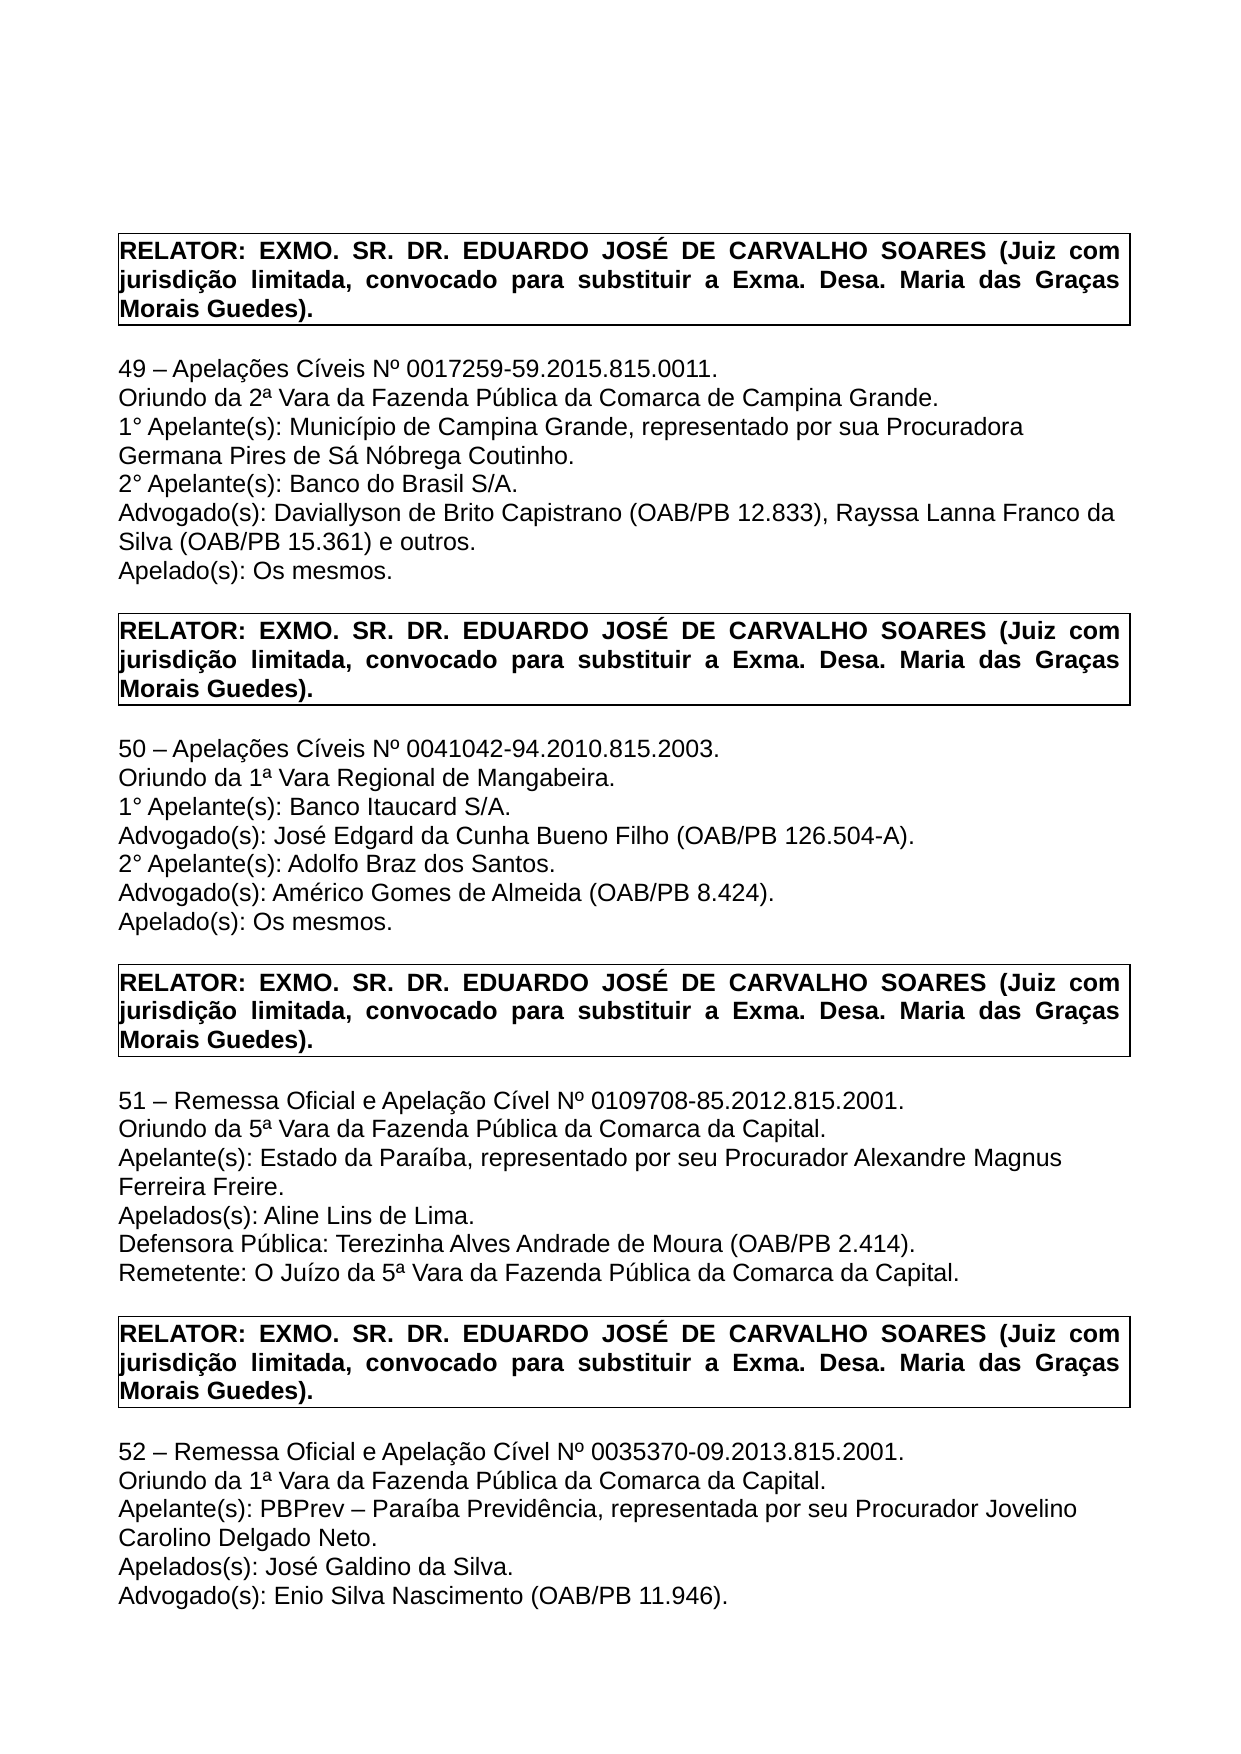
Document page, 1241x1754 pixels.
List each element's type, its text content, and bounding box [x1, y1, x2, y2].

text Apelados(s): Aline Lins de Lima. [118, 1201, 1122, 1229]
text RELATOR: EXMO. SR. DR. EDUARDO JOSÉ DE CARVALHO SOARES (Juiz com jurisdição limitada, convocado para substituir a Exma. Desa. Maria das Graças Morais Guedes). [119, 614, 1129, 704]
text Defensora Pública: Terezinha Alves Andrade de Moura (OAB/PB 2.414). [118, 1229, 1122, 1258]
text 2° Apelante(s): Banco do Brasil S/A. [118, 469, 1122, 498]
text Remetente: O Juízo da 5ª Vara da Fazenda Pública da Comarca da Capital. [118, 1258, 1122, 1287]
text 52 – Remessa Oficial e Apelação Cível Nº 0035370-09.2013.815.2001. [118, 1437, 1122, 1466]
text Oriundo da 2ª Vara da Fazenda Pública da Comarca de Campina Grande. [118, 383, 1122, 412]
text 51 – Remessa Oficial e Apelação Cível Nº 0109708-85.2012.815.2001. [118, 1086, 1122, 1114]
text Apelante(s): PBPrev – Paraíba Previdência, representada por seu Procurador Jovelino Carolino Delgado Neto. [118, 1494, 1122, 1552]
text Advogado(s): Enio Silva Nascimento (OAB/PB 11.946). [118, 1581, 1122, 1609]
text Advogado(s): José Edgard da Cunha Bueno Filho (OAB/PB 126.504-A). [118, 821, 1122, 849]
text Advogado(s): Daviallyson de Brito Capistrano (OAB/PB 12.833), Rayssa Lanna Franco da Silva (OAB/PB 15.361) e outros. [118, 498, 1122, 556]
text Apelados(s): José Galdino da Silva. [118, 1552, 1122, 1581]
text Oriundo da 5ª Vara da Fazenda Pública da Comarca da Capital. [118, 1114, 1122, 1143]
text Advogado(s): Américo Gomes de Almeida (OAB/PB 8.424). [118, 878, 1122, 907]
text Oriundo da 1ª Vara da Fazenda Pública da Comarca da Capital. [118, 1466, 1122, 1494]
text RELATOR: EXMO. SR. DR. EDUARDO JOSÉ DE CARVALHO SOARES (Juiz com jurisdição limitada, convocado para substituir a Exma. Desa. Maria das Graças Morais Guedes). [119, 965, 1129, 1056]
text Apelado(s): Os mesmos. [118, 907, 928, 936]
text 1° Apelante(s): Município de Campina Grande, representado por sua Procuradora Germana Pires de Sá Nóbrega Coutinho. [118, 412, 1122, 469]
text RELATOR: EXMO. SR. DR. EDUARDO JOSÉ DE CARVALHO SOARES (Juiz com jurisdição limitada, convocado para substituir a Exma. Desa. Maria das Graças Morais Guedes). [119, 1317, 1129, 1407]
text RELATOR: EXMO. SR. DR. EDUARDO JOSÉ DE CARVALHO SOARES (Juiz com jurisdição limitada, convocado para substituir a Exma. Desa. Maria das Graças Morais Guedes). [119, 234, 1129, 324]
text 49 – Apelações Cíveis Nº 0017259-59.2015.815.0011. [118, 354, 1122, 383]
text Oriundo da 1ª Vara Regional de Mangabeira. [118, 763, 1122, 792]
text 50 – Apelações Cíveis Nº 0041042-94.2010.815.2003. [118, 734, 1122, 763]
text 1° Apelante(s): Banco Itaucard S/A. [118, 792, 1122, 821]
text Apelante(s): Estado da Paraíba, representado por seu Procurador Alexandre Magnus Ferreira Freire. [118, 1143, 1122, 1201]
text Apelado(s): Os mesmos. [118, 556, 928, 584]
text 2° Apelante(s): Adolfo Braz dos Santos. [118, 849, 1122, 878]
